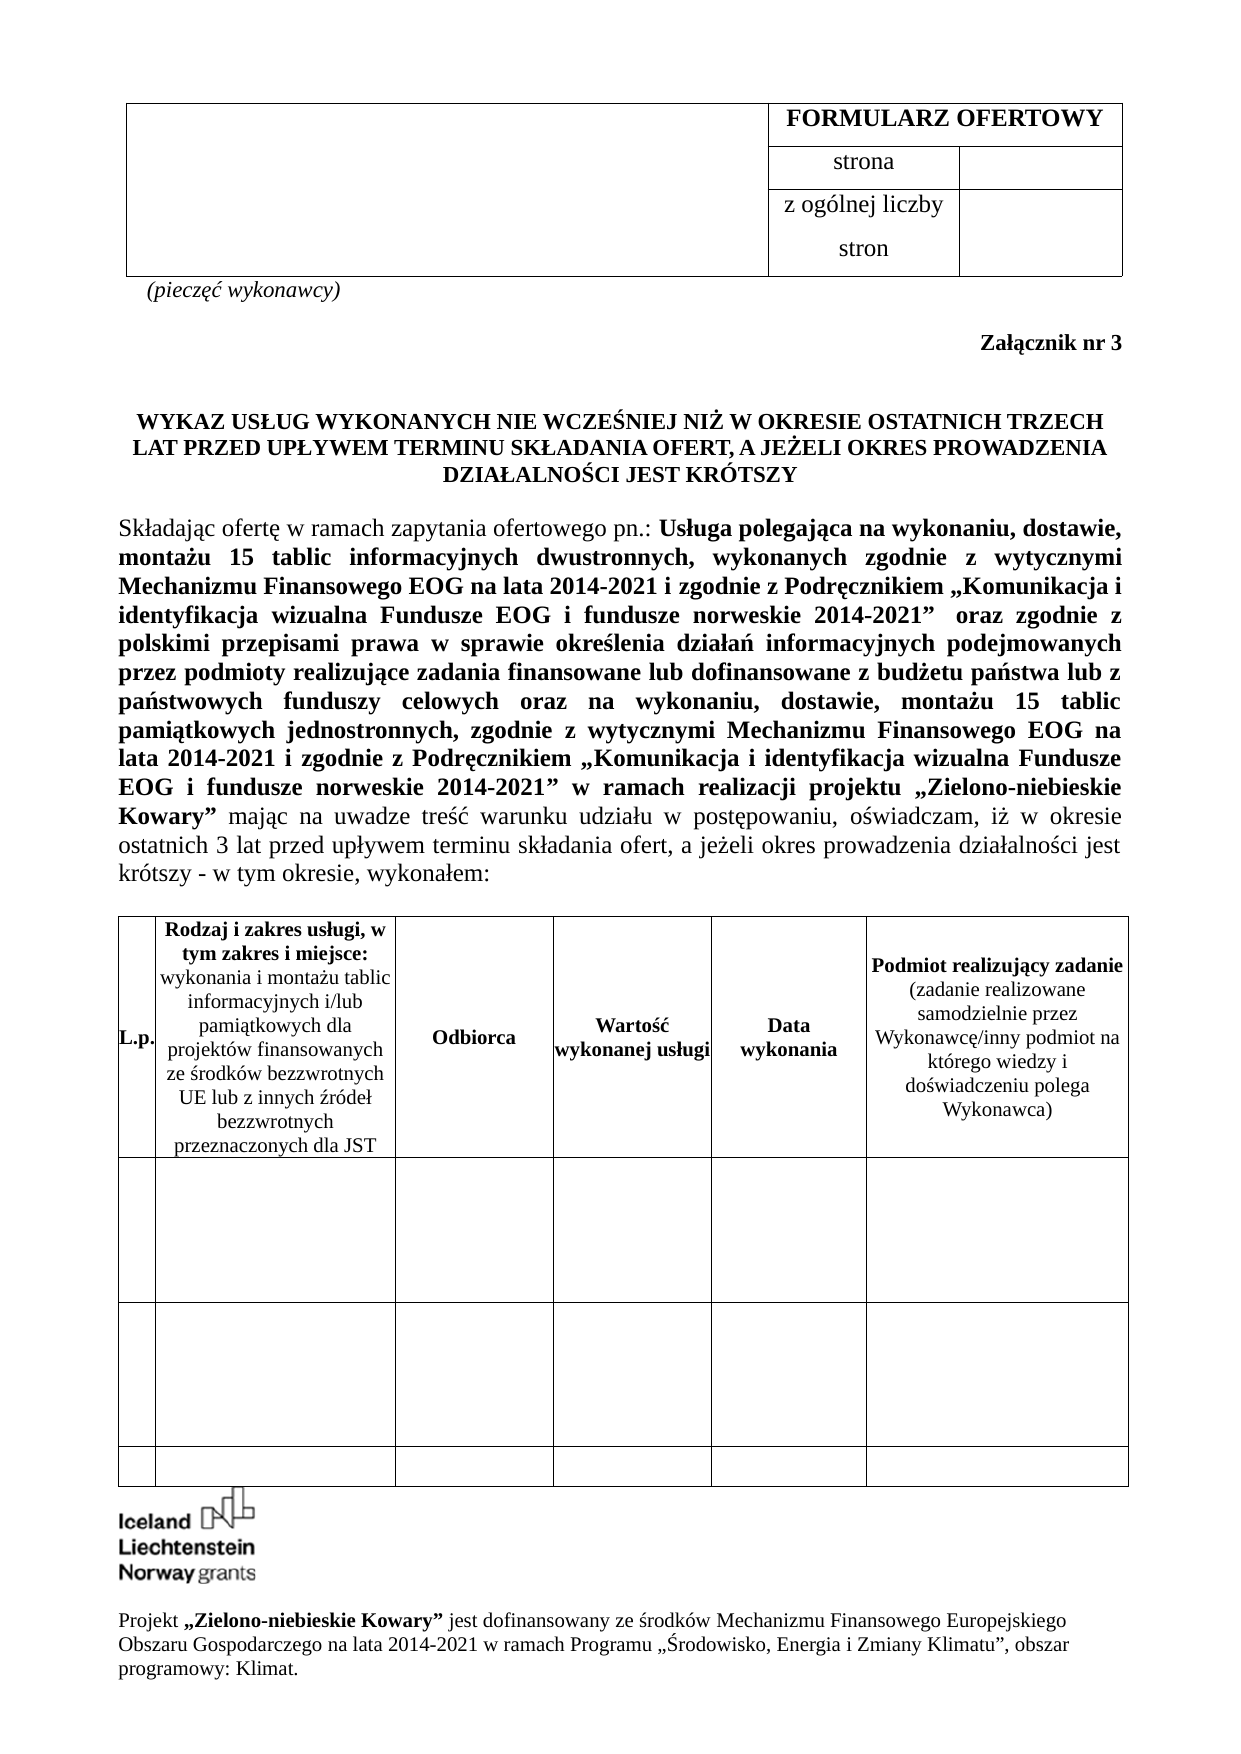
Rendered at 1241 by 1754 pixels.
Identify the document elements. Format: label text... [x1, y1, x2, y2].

table_header Rodzaj i zakres usługi, w tym zakres i miejsce: wykonania i montażu tablic informacyjnych i/lub pamiątkowych dla projektów finansowanych ze środków bezzwrotnych UE lub z innych źródeł bezzwrotnych przeznaczonych dla JST [156, 917, 395, 1157]
text Składając ofertę w ramach zapytania ofertowego pn.: Usługa polegająca na wykonaniu, dostawie, montażu 15 tablic informacyjnych dwustronnych, wykonanych zgodnie z wytycznymi Mechanizmu Finansowego EOG na lata 2014-2021 i zgodnie z Podręcznikiem „Komunikacja i identyfikacja wizualna Fundusze EOG i fundusze norweskie 2014-2021” oraz zgodnie z polskimi przepisami prawa w sprawie określenia działań informacyjnych podejmowanych przez podmioty realizujące zadania finansowane lub dofinansowane z budżetu państwa lub z państwowych funduszy celowych oraz na wykonaniu, dostawie, montażu 15 tablic pamiątkowych jednostronnych, zgodnie z wytycznymi Mechanizmu Finansowego EOG na lata 2014-2021 i zgodnie z Podręcznikiem „Komunikacja i identyfikacja wizualna Fundusze EOG i fundusze norweskie 2014-2021” w ramach realizacji projektu „Zielono-niebieskie Kowary” mając na uwadze treść warunku udziału w postępowaniu, oświadczam, iż w okresie ostatnich 3 lat przed upływem terminu składania ofert, a jeżeli okres prowadzenia działalności jest krótszy - w tym okresie, wykonałem: [118, 513, 1122, 887]
table_cell [867, 1447, 1128, 1486]
table_header Wartość wykonanej usługi [554, 917, 711, 1157]
table_cell [712, 1158, 866, 1301]
table_cell [396, 1447, 553, 1486]
table_cell [712, 1447, 866, 1486]
table_cell [867, 1158, 1128, 1301]
table_cell [867, 1303, 1128, 1446]
text Załącznik nr 3 [118, 329, 1122, 355]
table_cell [396, 1303, 553, 1446]
table_header Odbiorca [396, 917, 553, 1157]
table_cell [119, 1303, 155, 1446]
table_cell [554, 1158, 711, 1301]
table_cell [712, 1303, 866, 1446]
table_header L.p. [119, 917, 155, 1157]
text WYKAZ USŁUG WYKONANYCH NIE WCZEŚNIEJ NIŻ W OKRESIE OSTATNICH TRZECH LAT PRZED UPŁYWEM TERMINU SKŁADANIA OFERT, A JEŻELI OKRES PROWADZENIA DZIAŁALNOŚCI JEST KRÓTSZY [118, 408, 1122, 487]
table_cell [156, 1447, 395, 1486]
table_cell [554, 1303, 711, 1446]
table_cell [119, 1158, 155, 1301]
table_header Podmiot realizujący zadanie (zadanie realizowane samodzielnie przez Wykonawcę/inny podmiot na którego wiedzy i doświadczeniu polega Wykonawca) [867, 917, 1128, 1157]
table_cell [554, 1447, 711, 1486]
table_cell [396, 1158, 553, 1301]
table_header Data wykonania [712, 917, 866, 1157]
table_cell [156, 1303, 395, 1446]
table_cell [156, 1158, 395, 1301]
table_cell [119, 1447, 155, 1486]
